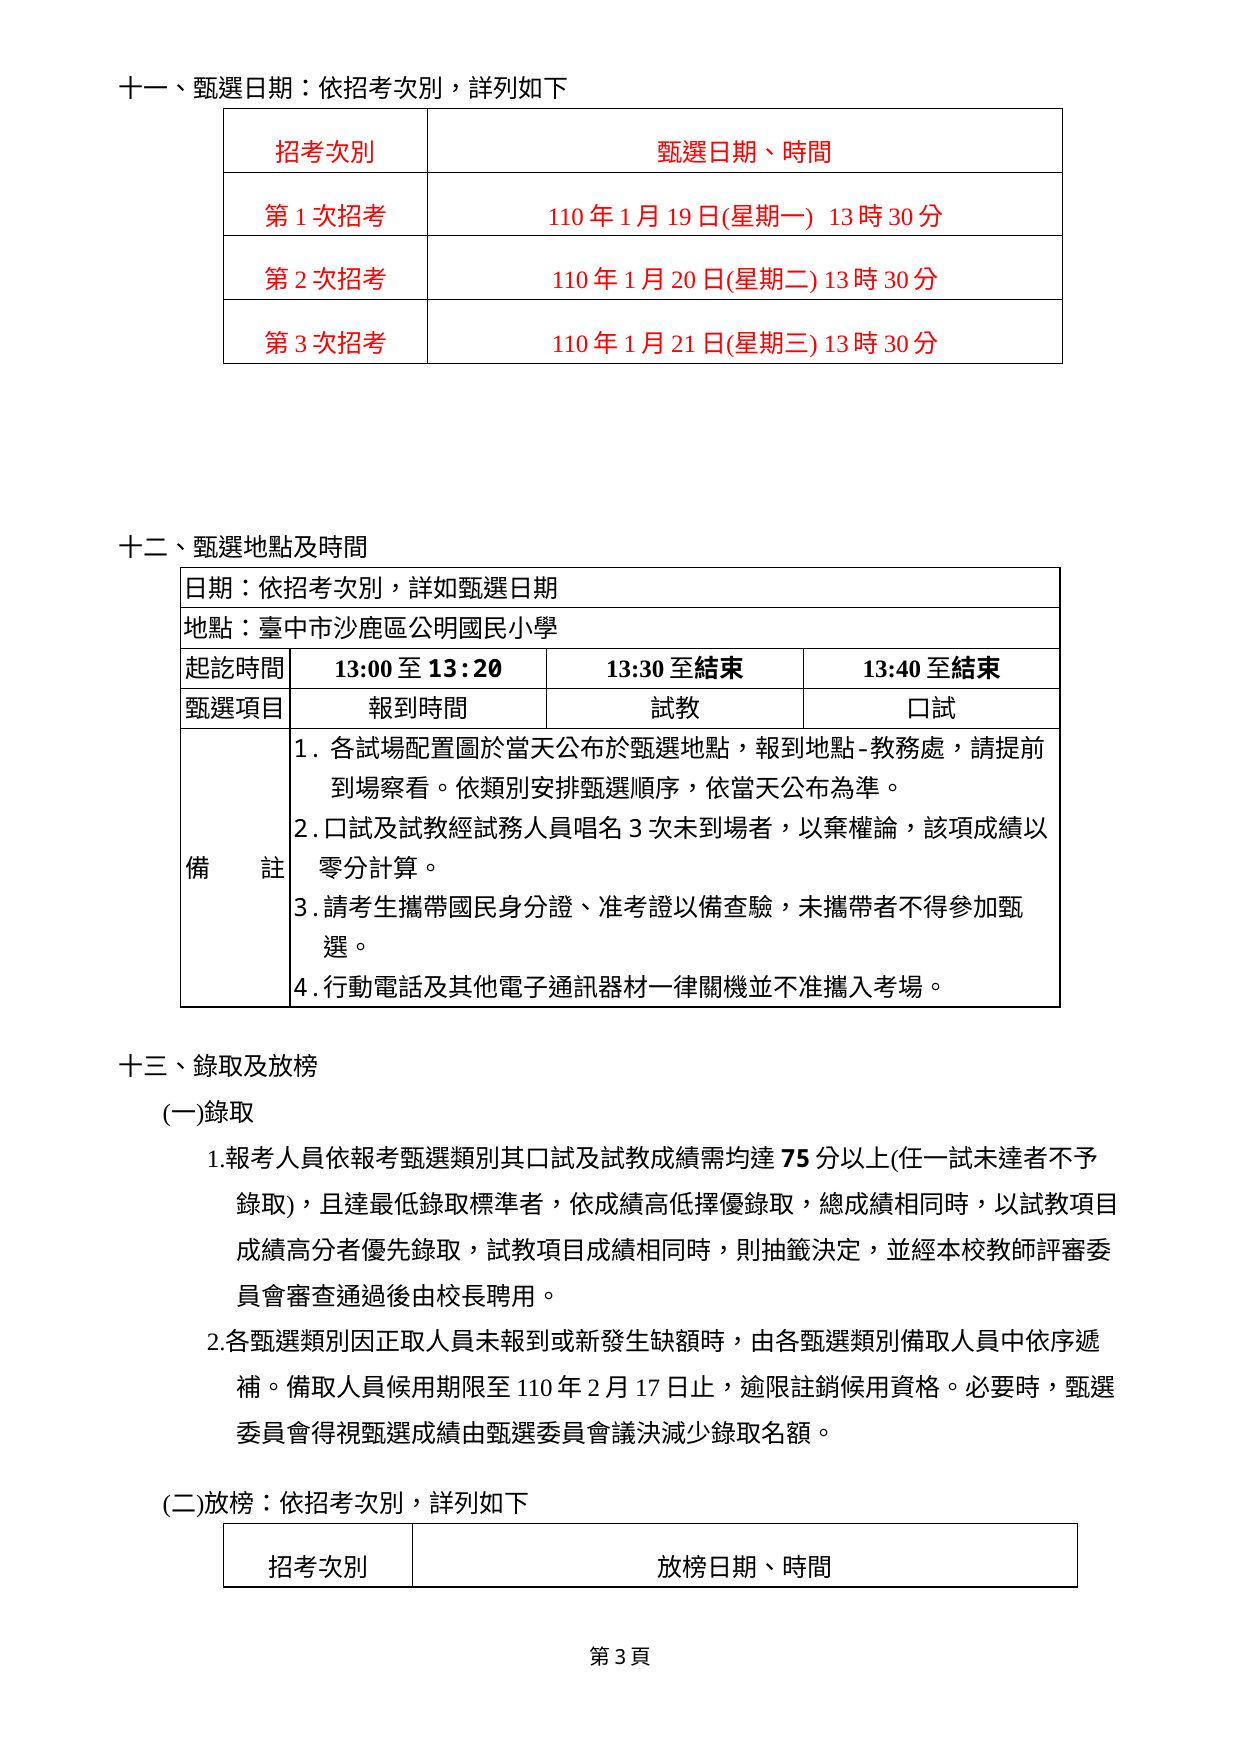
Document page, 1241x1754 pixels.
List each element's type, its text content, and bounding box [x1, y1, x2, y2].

table_header 招考次別 [224, 1524, 412, 1586]
table_header 甄選日期、時間 [428, 109, 1062, 172]
table_cell 各試場配置圖於當天公布於甄選地點，報到地點-教務處，請提前到場察看。依類別安排甄選順序，依當天公布為準。 2.口試及試教經試務人員唱名3次未到場者，以棄權論，該項成績以零分計算。 3.請考生攜帶國民身分證、准考證以備查驗，未攜帶者不得參加甄 選。 4.行動電話及其他電子通訊器材一律關機並不准攜入考場。 [291, 729, 1059, 1006]
table_cell 地點：臺中市沙鹿區公明國民小學 [181, 608, 1059, 647]
table_cell 110年1月20日(星期二) 13時30分 [428, 236, 1062, 299]
table_cell 13:30至結束 [547, 649, 803, 687]
text (二)放榜：依招考次別，詳列如下 [162, 1483, 1122, 1519]
table_cell 起訖時間 [181, 649, 289, 687]
text (一)錄取 [162, 1085, 1122, 1131]
table_cell 110年1月19日(星期一) 13時30分 [428, 173, 1062, 235]
text 2.各甄選類別因正取人員未報到或新發生缺額時，由各甄選類別備取人員中依序遞補。備取人員候用期限至110年2月17日止，逾限註銷候用資格。必要時，甄選委員會得視甄選成績由甄選委員會議決減少錄取名額。 [207, 1314, 1122, 1452]
table_header 日期：依招考次別，詳如甄選日期 [181, 568, 1059, 607]
table_header 放榜日期、時間 [413, 1524, 1077, 1586]
table_header 招考次別 [224, 109, 427, 172]
table_cell 試教 [547, 689, 803, 728]
table_cell 報到時間 [291, 689, 546, 728]
table_cell 備 註 [181, 729, 289, 1006]
table_cell 第3次招考 [224, 300, 427, 362]
table_cell 13:00至13:20 [291, 649, 546, 687]
text 十二、甄選地點及時間 [118, 527, 1122, 564]
table_cell 13:40至結束 [804, 649, 1059, 687]
text 十三、錄取及放榜 [118, 1039, 1122, 1085]
table_cell 第1次招考 [224, 173, 427, 235]
table_cell 甄選項目 [181, 689, 289, 728]
text 1.報考人員依報考甄選類別其口試及試教成績需均達75分以上(任一試未達者不予錄取)，且達最低錄取標準者，依成績高低擇優錄取，總成績相同時，以試教項目成績高分者優先錄取，試教項目成績相同時，則抽籤決定，並經本校教師評審委員會審查通過後由校長聘用。 [207, 1131, 1122, 1314]
table_cell 口試 [804, 689, 1059, 728]
text 十一、甄選日期：依招考次別，詳列如下 [118, 68, 1122, 105]
table_cell 第2次招考 [224, 236, 427, 299]
table_cell 110年1月21日(星期三) 13時30分 [428, 300, 1062, 362]
